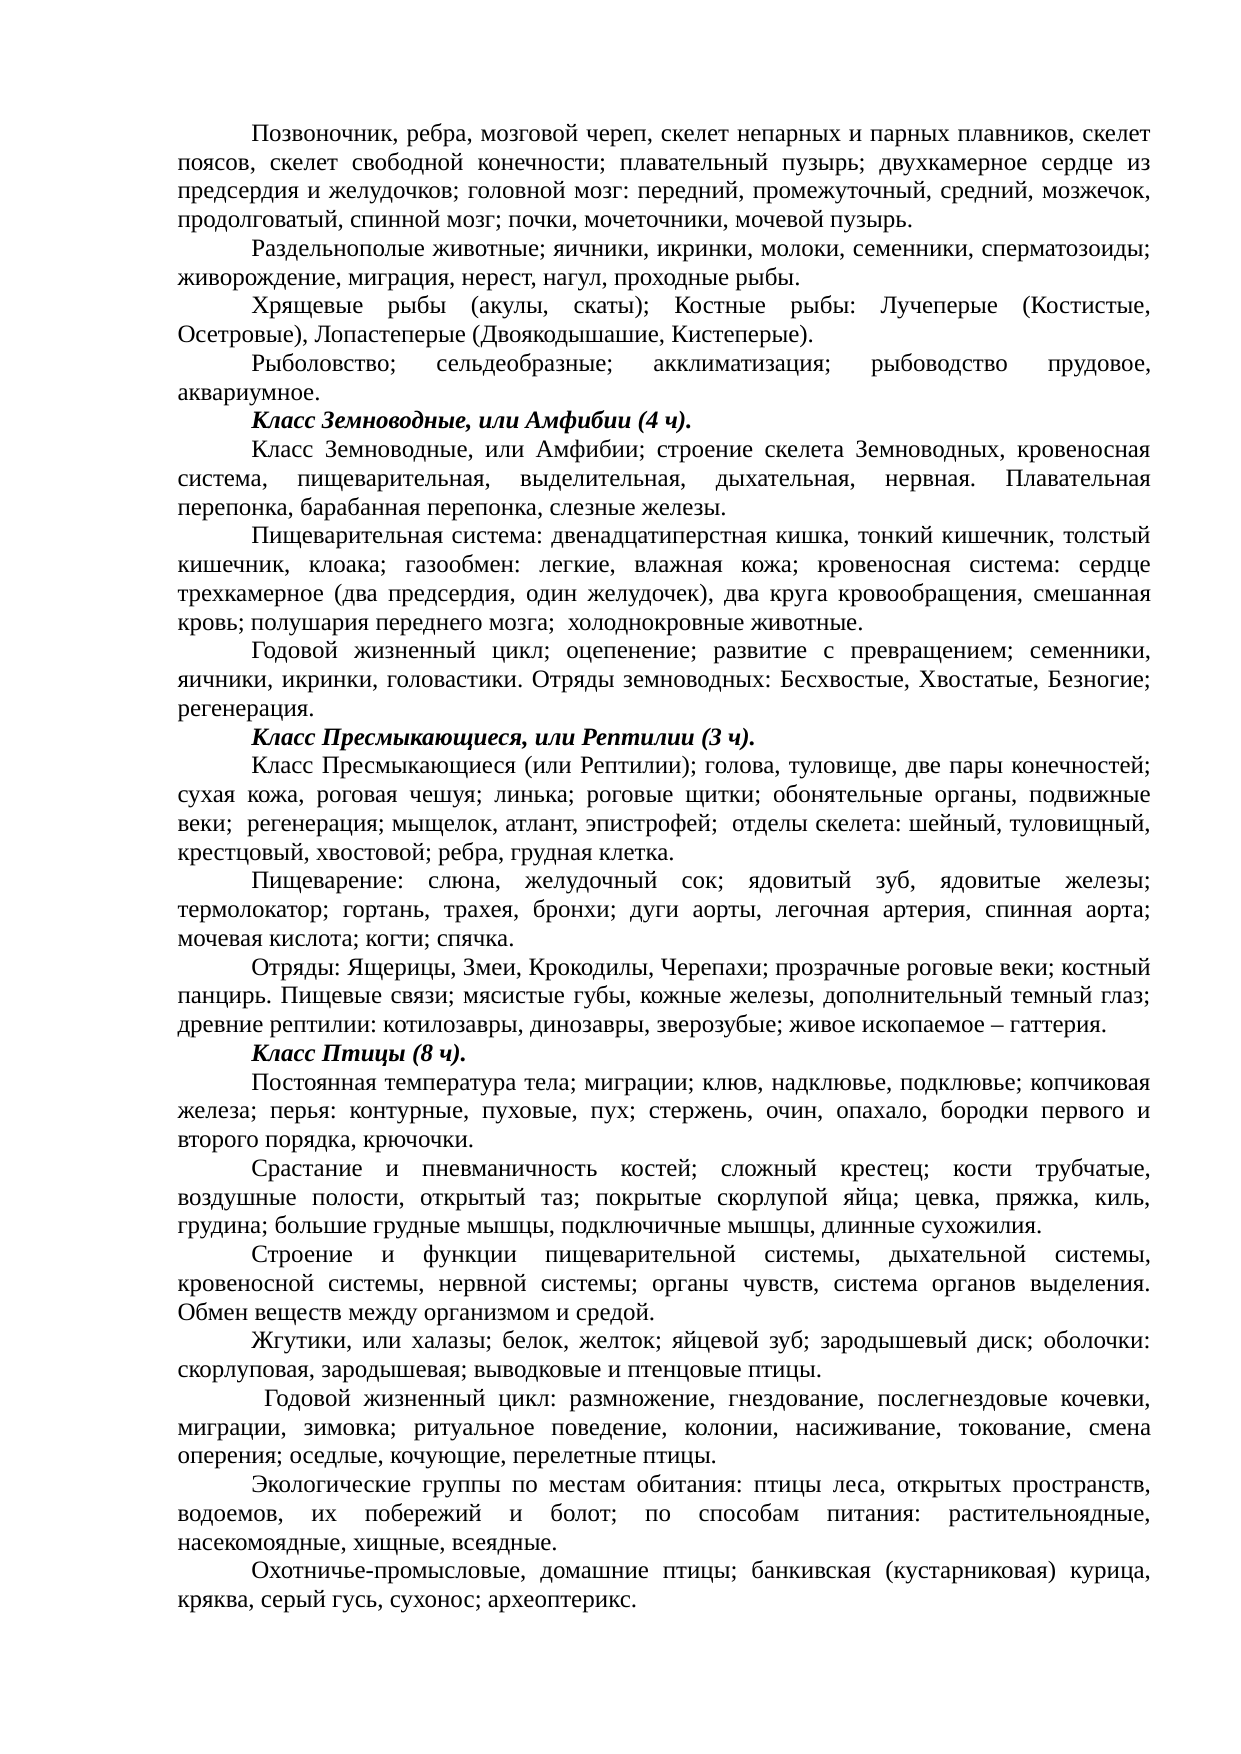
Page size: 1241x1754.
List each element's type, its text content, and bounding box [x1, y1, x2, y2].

text Раздельнополые животные; яичники, икринки, молоки, семенники, сперматозоиды; живорождение, миграция, нерест, нагул, проходные рыбы. [177, 233, 1152, 291]
text Охотничье-промысловые, домашние птицы; банкивская (кустарниковая) курица, кряква, серый гусь, сухонос; археоптерикс. [177, 1556, 1152, 1613]
text Пищеварение: слюна, желудочный сок; ядовитый зуб, ядовитые железы; термолокатор; гортань, трахея, бронхи; дуги аорты, легочная артерия, спинная аорта; мочевая кислота; когти; спячка. [177, 866, 1152, 952]
text Хрящевые рыбы (акулы, скаты); Костные рыбы: Лучеперые (Костистые, Осетровые), Лопастеперые (Двоякодышашие, Кистеперые). [177, 291, 1152, 348]
text Класс Земноводные, или Амфибии; строение скелета Земноводных, кровеносная система, пищеварительная, выделительная, дыхательная, нервная. Плавательная перепонка, барабанная перепонка, слезные железы. [177, 434, 1152, 521]
text Срастание и пневманичность костей; сложный крестец; кости трубчатые, воздушные полости, открытый таз; покрытые скорлупой яйца; цевка, пряжка, киль, грудина; большие грудные мышцы, подключичные мышцы, длинные сухожилия. [177, 1153, 1152, 1239]
text Класс Земноводные, или Амфибии (4 ч). [177, 406, 1152, 434]
text Строение и функции пищеварительной системы, дыхательной системы, кровеносной системы, нервной системы; органы чувств, система органов выделения. Обмен веществ между организмом и средой. [177, 1239, 1152, 1326]
text Жгутики, или халазы; белок, желток; яйцевой зуб; зародышевый диск; оболочки: скорлуповая, зародышевая; выводковые и птенцовые птицы. [177, 1326, 1152, 1383]
text Позвоночник, ребра, мозговой череп, скелет непарных и парных плавников, скелет поясов, скелет свободной конечности; плавательный пузырь; двухкамерное сердце из предсердия и желудочков; головной мозг: передний, промежуточный, средний, мозжечок, продолговатый, спинной мозг; почки, мочеточники, мочевой пузырь. [177, 118, 1152, 233]
text Отряды: Ящерицы, Змеи, Крокодилы, Черепахи; прозрачные роговые веки; костный панцирь. Пищевые связи; мясистые губы, кожные железы, дополнительный темный глаз; древние рептилии: котилозавры, динозавры, зверозубые; живое ископаемое – гаттерия. [177, 952, 1152, 1038]
text Годовой жизненный цикл: размножение, гнездование, послегнездовые кочевки, миграции, зимовка; ритуальное поведение, колонии, насиживание, токование, смена оперения; оседлые, кочующие, перелетные птицы. [177, 1383, 1152, 1469]
text Постоянная температура тела; миграции; клюв, надклювье, подклювье; копчиковая железа; перья: контурные, пуховые, пух; стержень, очин, опахало, бородки первого и второго порядка, крючочки. [177, 1067, 1152, 1153]
text Класс Пресмыкающиеся (или Рептилии); голова, туловище, две пары конечностей; сухая кожа, роговая чешуя; линька; роговые щитки; обонятельные органы, подвижные веки; регенерация; мыщелок, атлант, эпистрофей; отделы скелета: шейный, туловищный, крестцовый, хвостовой; ребра, грудная клетка. [177, 751, 1152, 866]
text Класс Птицы (8 ч). [177, 1038, 1152, 1067]
text Годовой жизненный цикл; оцепенение; развитие с превращением; семенники, яичники, икринки, головастики. Отряды земноводных: Бесхвостые, Хвостатые, Безногие; регенерация. [177, 636, 1152, 722]
text Рыболовство; сельдеобразные; акклиматизация; рыбоводство прудовое, аквариумное. [177, 348, 1152, 406]
text Класс Пресмыкающиеся, или Рептилии (3 ч). [177, 722, 1152, 751]
text Экологические группы по местам обитания: птицы леса, открытых пространств, водоемов, их побережий и болот; по способам питания: растительноядные, насекомоядные, хищные, всеядные. [177, 1469, 1152, 1556]
text Пищеварительная система: двенадцатиперстная кишка, тонкий кишечник, толстый кишечник, клоака; газообмен: легкие, влажная кожа; кровеносная система: сердце трехкамерное (два предсердия, один желудочек), два круга кровообращения, смешанная кровь; полушария переднего мозга; холоднокровные животные. [177, 521, 1152, 636]
